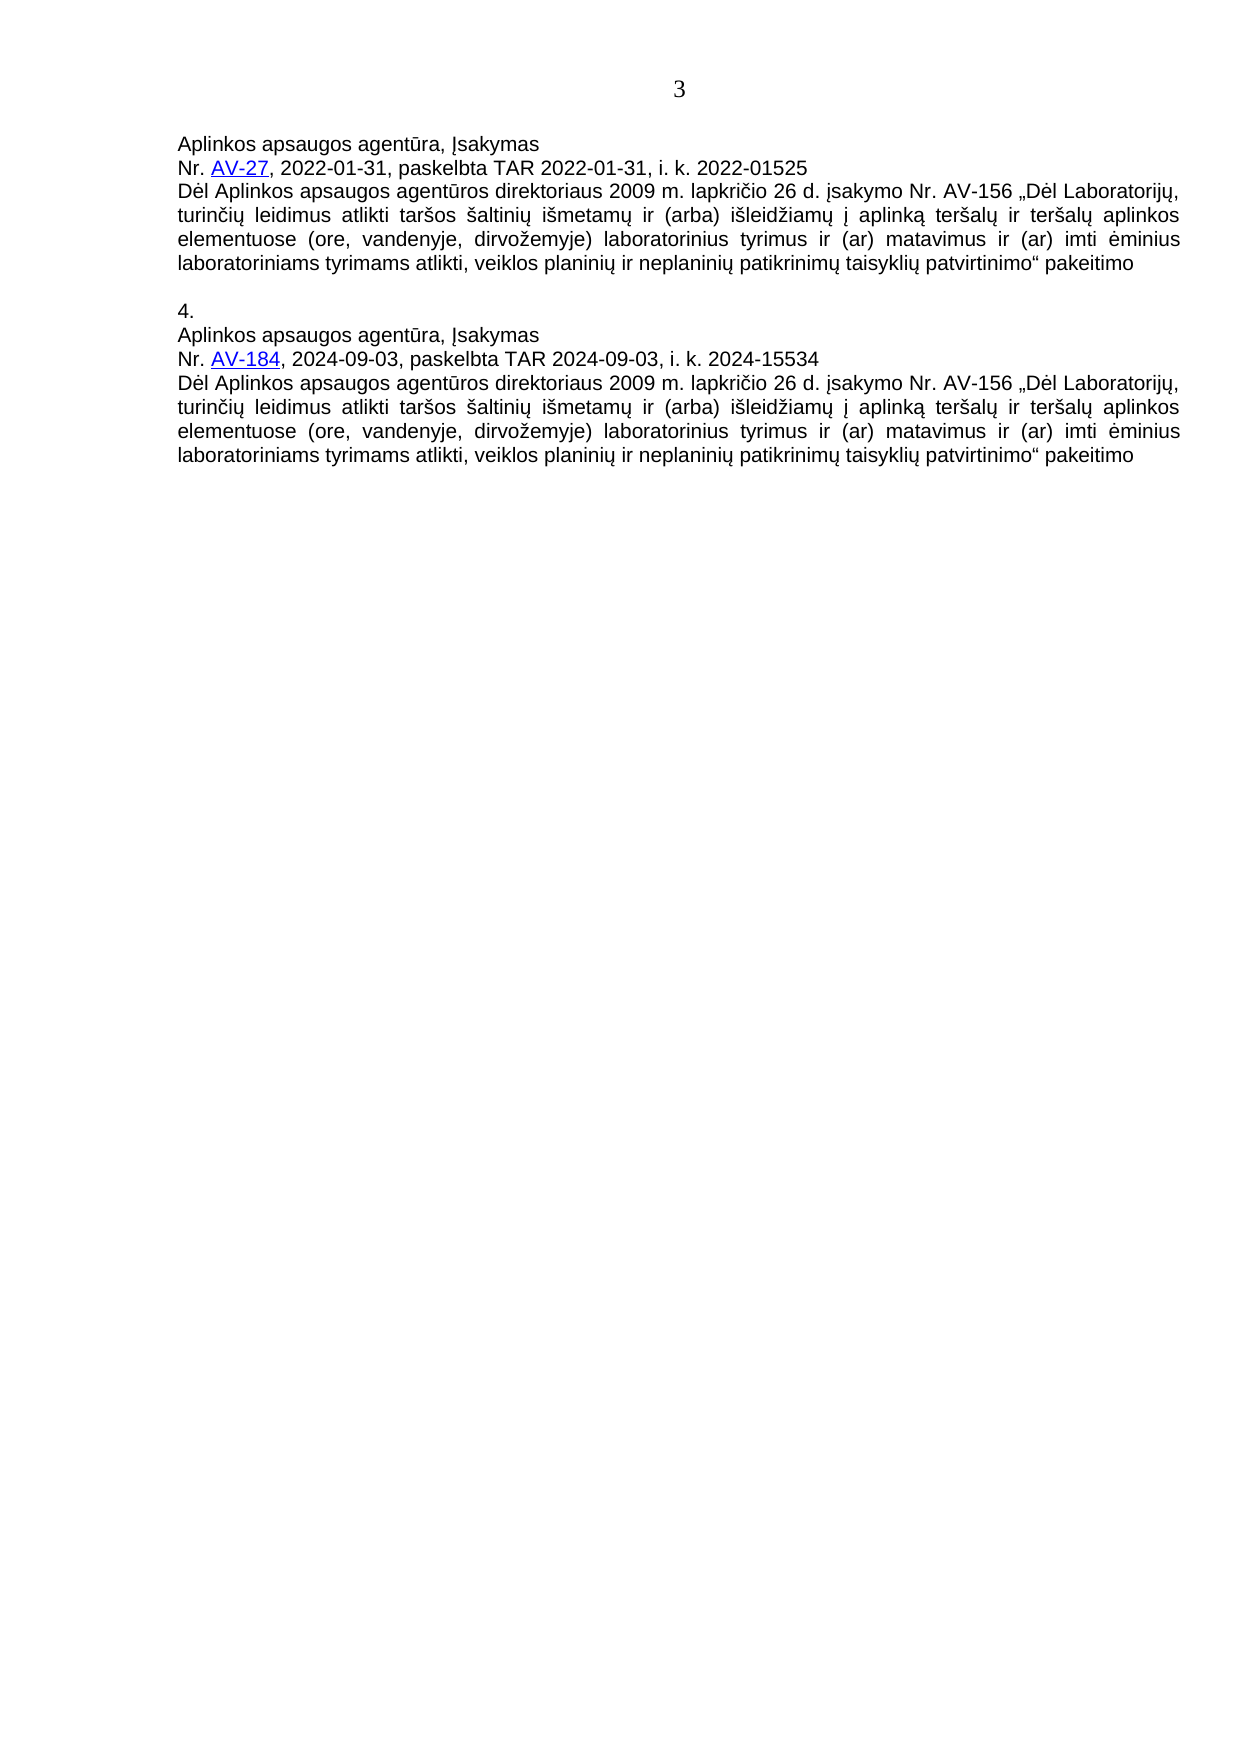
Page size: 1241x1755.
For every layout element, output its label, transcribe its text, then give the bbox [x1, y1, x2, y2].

text Nr. AV-27, 2022-01-31, paskelbta TAR 2022-01-31, i. k. 2022-01525 [177, 155, 1181, 179]
text 4. [177, 299, 1181, 323]
text Nr. AV-184, 2024-09-03, paskelbta TAR 2024-09-03, i. k. 2024-15534 [177, 347, 1181, 371]
text Aplinkos apsaugos agentūra, Įsakymas [177, 131, 1181, 155]
text Dėl Aplinkos apsaugos agentūros direktoriaus 2009 m. lapkričio 26 d. įsakymo Nr. AV-156 „Dėl Laboratorijų, turinčių leidimus atlikti taršos šaltinių išmetamų ir (arba) išleidžiamų į aplinką teršalų ir teršalų aplinkos elementuose (ore, vandenyje, dirvožemyje) laboratorinius tyrimus ir (ar) matavimus ir (ar) imti ėminius laboratoriniams tyrimams atlikti, veiklos planinių ir neplaninių patikrinimų taisyklių patvirtinimo“ pakeitimo [177, 179, 1181, 275]
text Aplinkos apsaugos agentūra, Įsakymas [177, 323, 1181, 347]
text Dėl Aplinkos apsaugos agentūros direktoriaus 2009 m. lapkričio 26 d. įsakymo Nr. AV-156 „Dėl Laboratorijų, turinčių leidimus atlikti taršos šaltinių išmetamų ir (arba) išleidžiamų į aplinką teršalų ir teršalų aplinkos elementuose (ore, vandenyje, dirvožemyje) laboratorinius tyrimus ir (ar) matavimus ir (ar) imti ėminius laboratoriniams tyrimams atlikti, veiklos planinių ir neplaninių patikrinimų taisyklių patvirtinimo“ pakeitimo [177, 371, 1181, 467]
